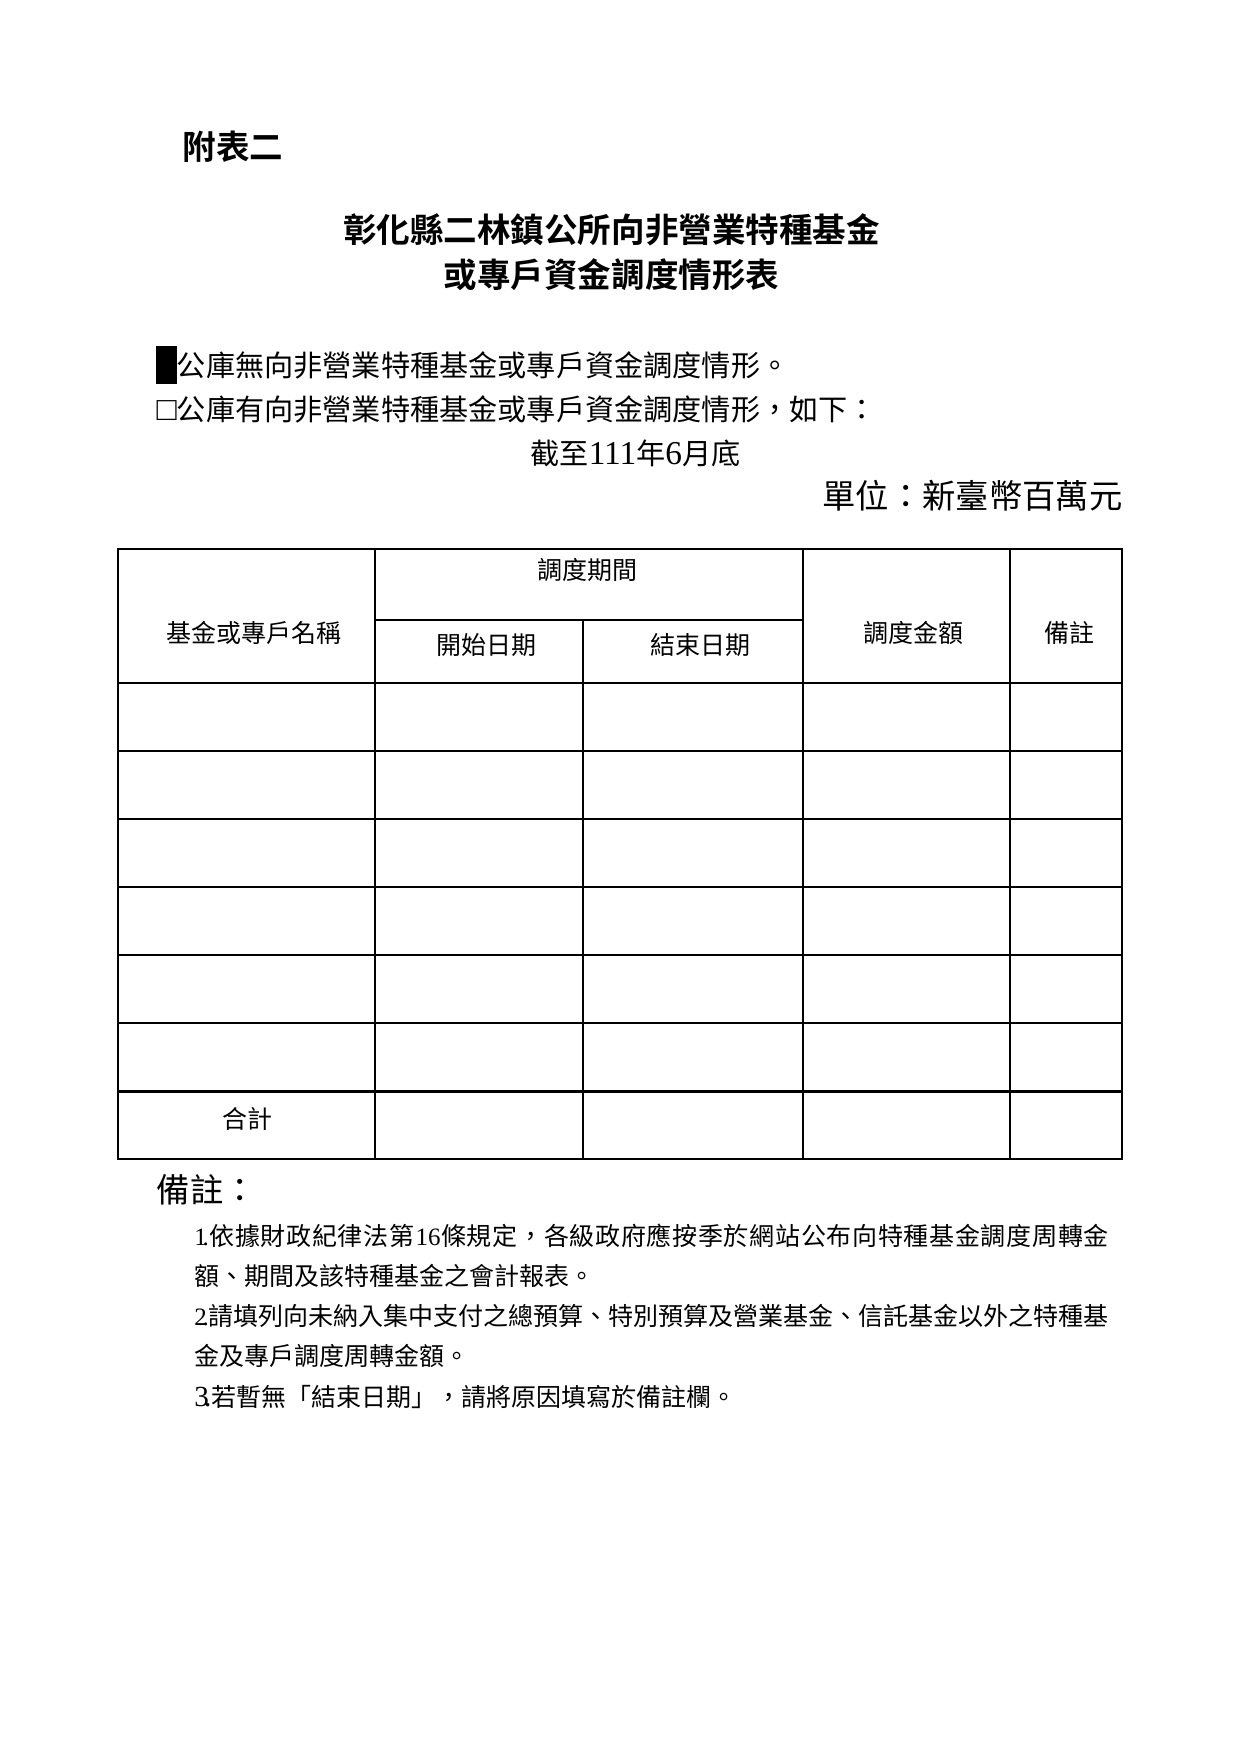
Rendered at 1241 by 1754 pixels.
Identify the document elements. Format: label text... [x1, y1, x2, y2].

text 1.依據財政紀律法第16條規定，各級政府應按季於網站公布向特種基金調度周轉金額、期間及該特種基金之會計報表。 [194, 1219, 1109, 1293]
table_cell [119, 820, 374, 886]
text 3.若暫無「結束日期」，請將原因填寫於備註欄。 [194, 1379, 1122, 1414]
table_header 調度期間 [376, 550, 802, 619]
table_cell [584, 1093, 802, 1158]
table_cell [584, 1024, 802, 1090]
table_cell [1011, 1024, 1121, 1090]
table_cell [376, 1093, 582, 1158]
text □公庫無向非營業特種基金或專戶資金調度情形。 [156, 346, 1122, 385]
table_cell [376, 684, 582, 750]
table_cell [119, 888, 374, 954]
table_cell [1011, 956, 1121, 1022]
text 備註： [156, 1166, 1122, 1212]
table_cell [584, 888, 802, 954]
table_cell [584, 956, 802, 1022]
table_cell [119, 684, 374, 750]
table_cell [804, 1024, 1009, 1090]
table_cell 合計 [119, 1093, 374, 1158]
table_cell [119, 956, 374, 1022]
table_cell [584, 752, 802, 818]
table_cell 結束日期 [584, 621, 802, 682]
text □公庫有向非營業特種基金或專戶資金調度情形，如下： [156, 389, 1122, 429]
table_cell [119, 752, 374, 818]
table_header 調度金額 [804, 550, 1009, 682]
table_cell [376, 956, 582, 1022]
table_cell [1011, 684, 1121, 750]
table_cell [376, 820, 582, 886]
table_header 基金或專戶名稱 [119, 550, 374, 682]
table_cell [1011, 820, 1121, 886]
table_cell [804, 956, 1009, 1022]
table_cell [804, 1093, 1009, 1158]
text 單位：新臺幣百萬元 [118, 473, 1122, 518]
table_cell [804, 684, 1009, 750]
table_header 備註 [1011, 550, 1121, 682]
text 截至111年6月底 [530, 433, 1122, 473]
table_cell [1011, 752, 1121, 818]
subtitle 附表二 [182, 118, 1122, 169]
table_cell [376, 1024, 582, 1090]
table_cell [119, 1024, 374, 1090]
table_cell [804, 752, 1009, 818]
table_cell [1011, 888, 1121, 954]
table_cell [804, 888, 1009, 954]
table_cell [1011, 1093, 1121, 1158]
table_cell 開始日期 [376, 621, 582, 682]
table_cell [376, 752, 582, 818]
text 2.請填列向未納入集中支付之總預算、特別預算及營業基金、信託基金以外之特種基金及專戶調度周轉金額。 [194, 1299, 1109, 1373]
table_cell [584, 684, 802, 750]
table_cell [376, 888, 582, 954]
table_cell [584, 820, 802, 886]
subtitle 彰化縣二林鎮公所向非營業特種基金或專戶資金調度情形表 [339, 203, 883, 298]
table_cell [804, 820, 1009, 886]
